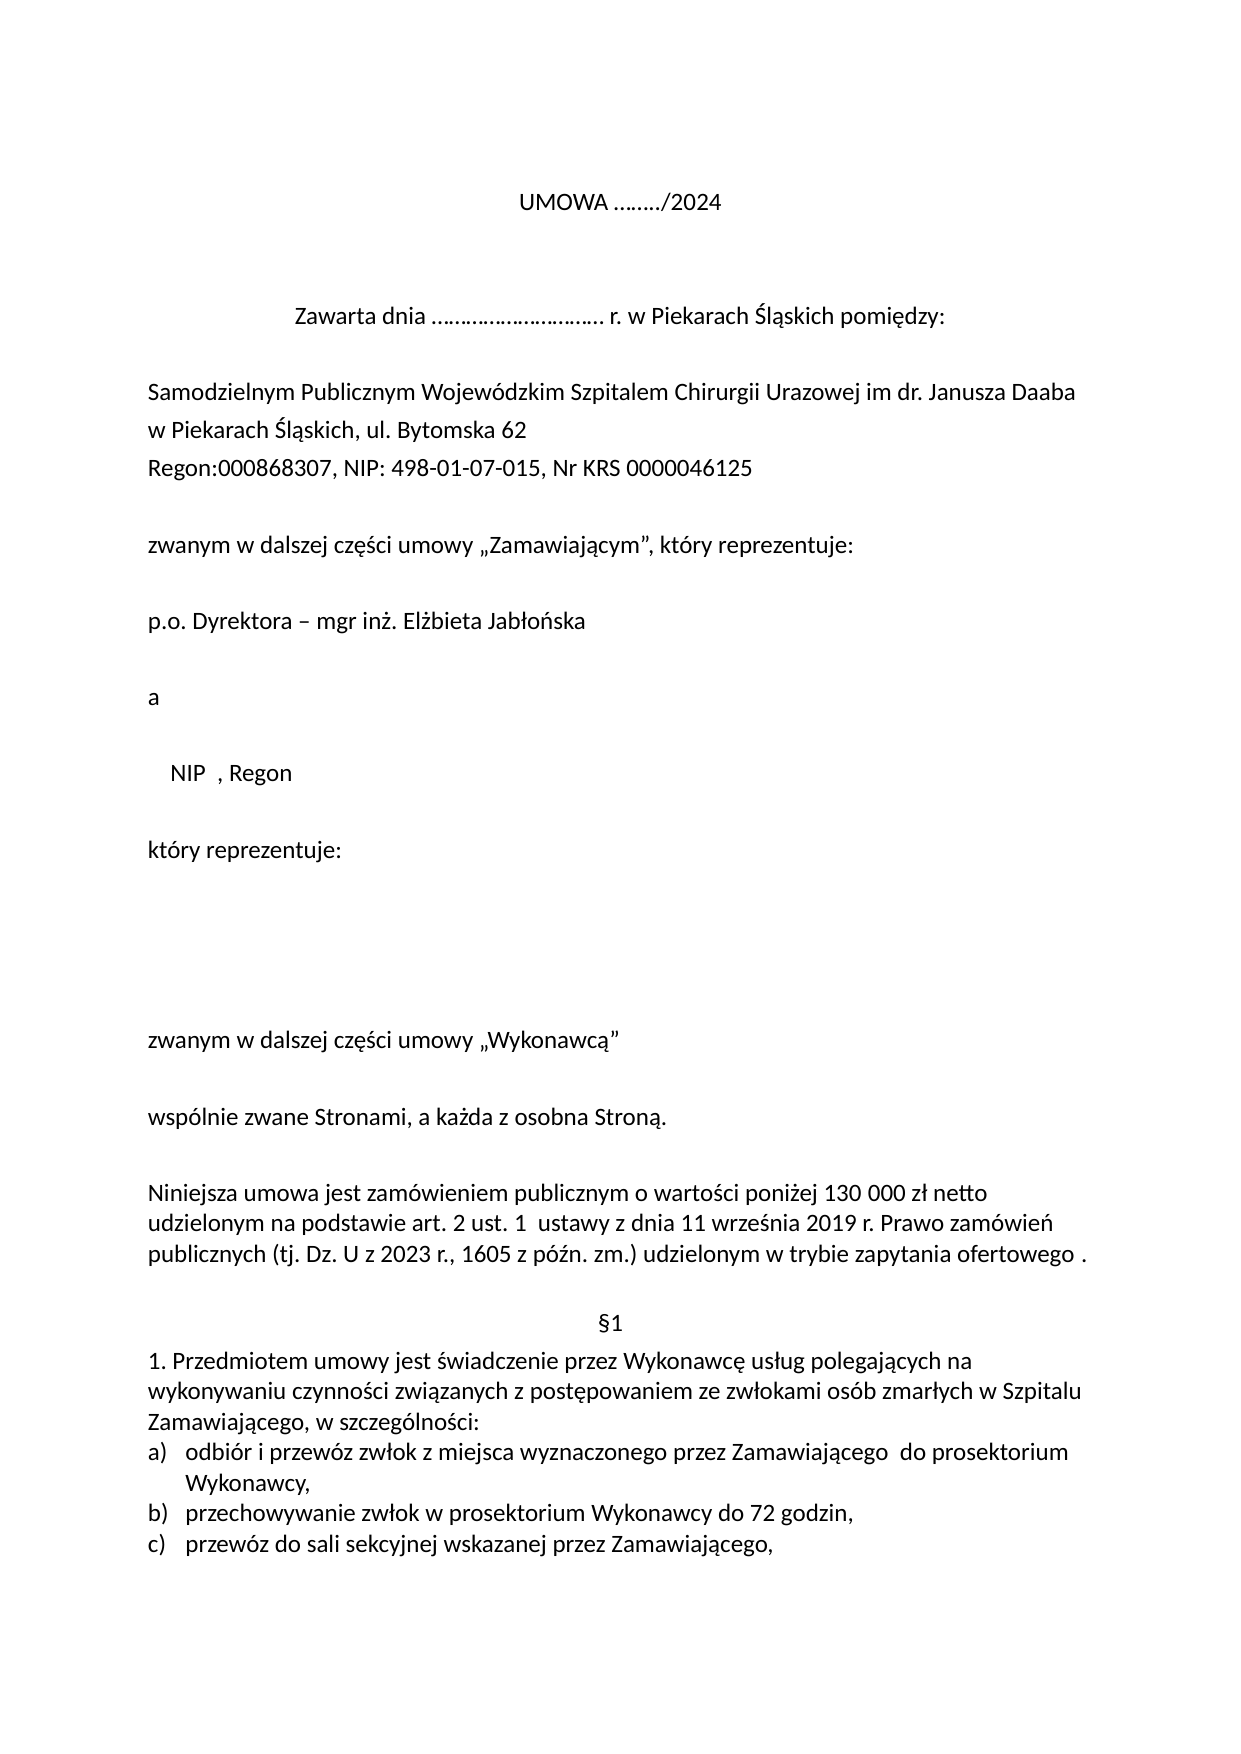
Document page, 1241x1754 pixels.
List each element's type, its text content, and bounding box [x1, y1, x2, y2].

text zwanym w dalszej części umowy „Wykonawcą” [148, 1024, 1093, 1055]
text zwanym w dalszej części umowy „Zamawiającym”, który reprezentuje: [148, 529, 1093, 559]
text 1. Przedmiotem umowy jest świadczenie przez Wykonawcę usług polegających na wykonywaniu czynności związanych z postępowaniem ze zwłokami osób zmarłych w Szpitalu Zamawiającego, w szczególności: [148, 1345, 1093, 1436]
list przewóz do sali sekcyjnej wskazanej przez Zamawiającego, [148, 1528, 1093, 1558]
text Niniejsza umowa jest zamówieniem publicznym o wartości poniżej 130 000 zł netto udzielonym na podstawie art. 2 ust. 1 ustawy z dnia 11 września 2019 r. Prawo zamówień publicznych (tj. Dz. U z 2023 r., 1605 z późn. zm.) udzielonym w trybie zapytania ofertowego . [148, 1177, 1093, 1268]
text wspólnie zwane Stronami, a każda z osobna Stroną. [148, 1101, 1093, 1131]
text NIP , Regon [148, 758, 1093, 788]
text Regon:000868307, NIP: 498-01-07-015, Nr KRS 0000046125 [148, 453, 1093, 483]
list przechowywanie zwłok w prosektorium Wykonawcy do 72 godzin, [148, 1497, 1093, 1528]
text który reprezentuje: [148, 834, 1093, 864]
text UMOWA ……../2024 [148, 186, 1093, 216]
text w Piekarach Śląskich, ul. Bytomska 62 [148, 414, 1093, 445]
text Samodzielnym Publicznym Wojewódzkim Szpitalem Chirurgii Urazowej im dr. Janusza Daaba [148, 376, 1093, 407]
text p.o. Dyrektora – mgr inż. Elżbieta Jabłońska [148, 605, 1093, 636]
list odbiór i przewóz zwłok z miejsca wyznaczonego przez Zamawiającego do prosektorium Wykonawcy, [148, 1436, 1093, 1497]
text Zawarta dnia ………………………… r. w Piekarach Śląskich pomiędzy: [148, 300, 1093, 331]
text §1 [148, 1307, 1093, 1337]
text a [148, 681, 1093, 712]
